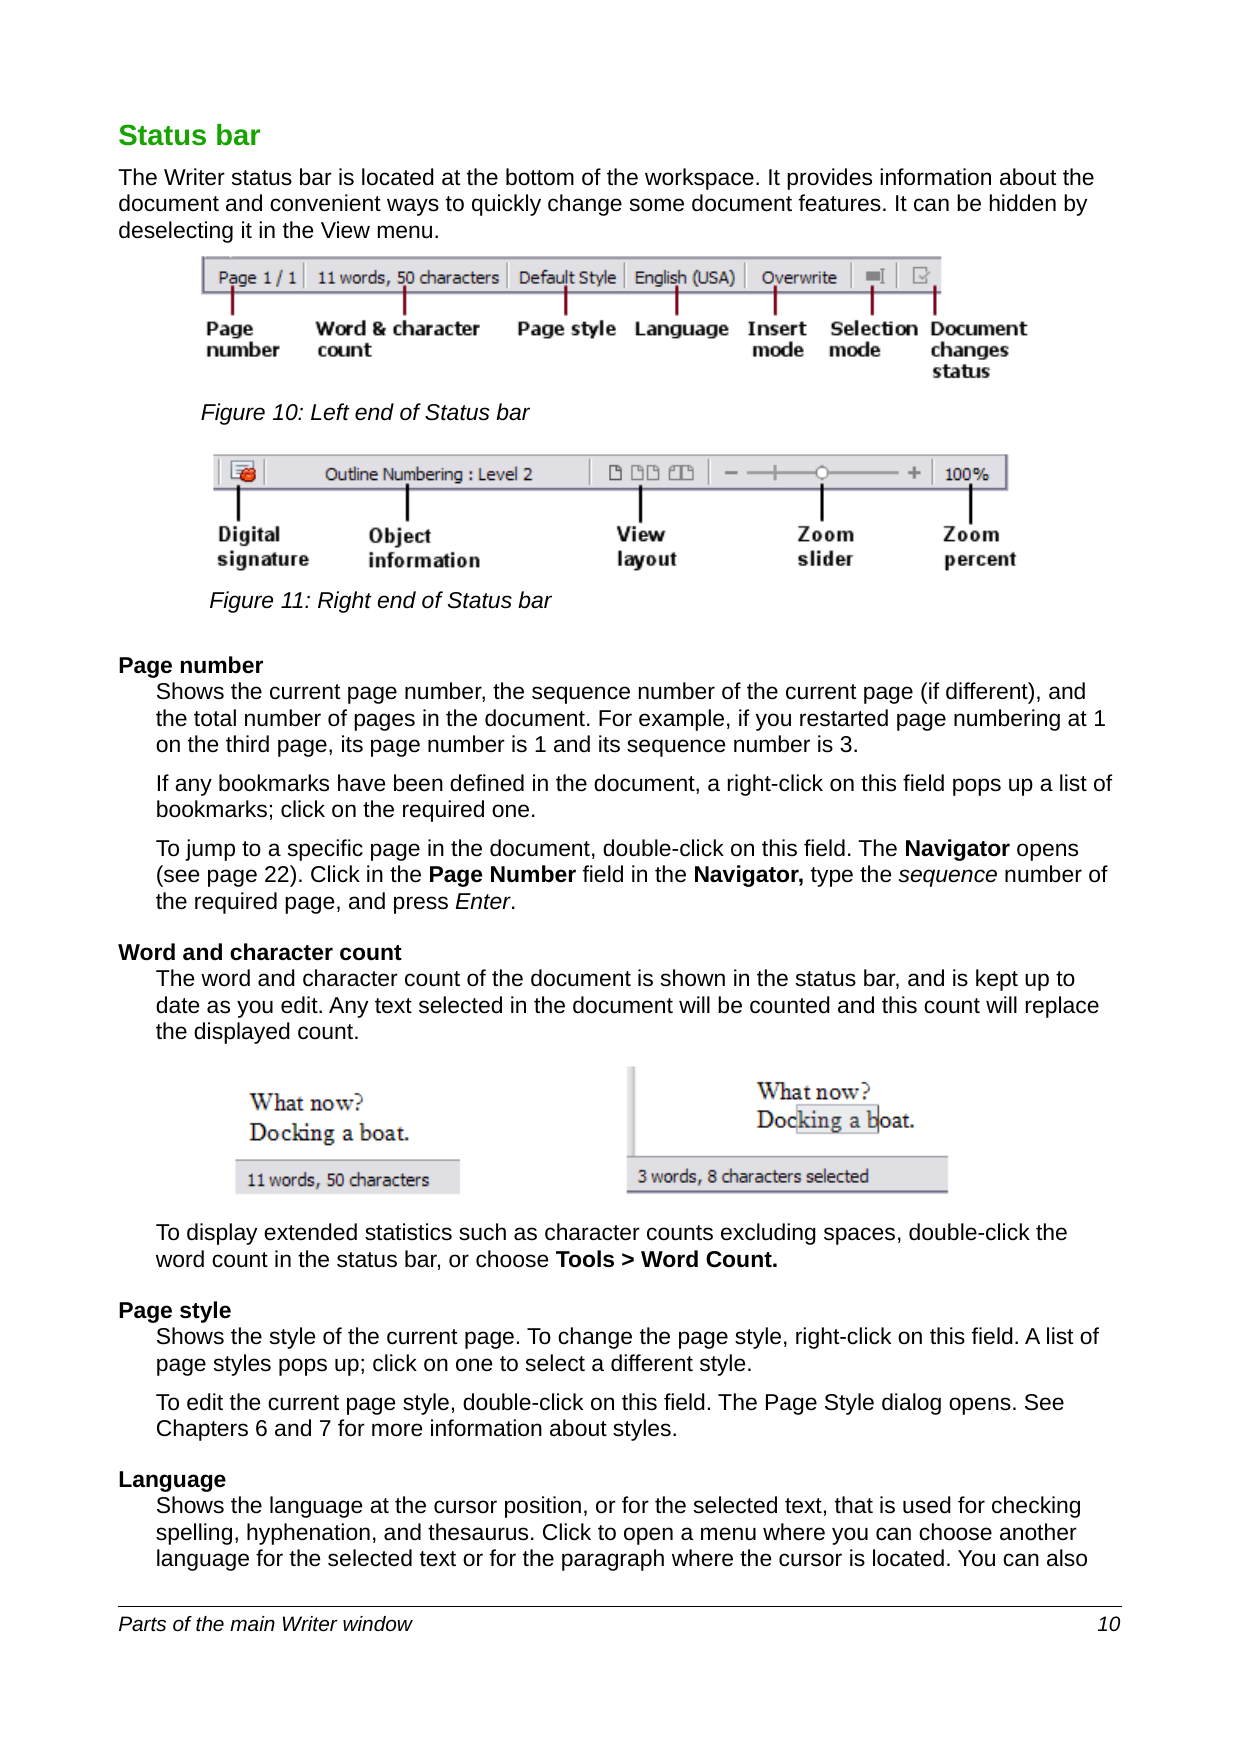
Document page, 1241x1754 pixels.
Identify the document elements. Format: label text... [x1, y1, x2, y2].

text If any bookmarks have been defined in the document, a right-click on this field pops up a list of bookmarks; click on the required one. [156, 770, 1122, 822]
text Shows the current page number, the sequence number of the current page (if different), and the total number of pages in the document. For example, if you restarted page numbering at 1 on the third page, its page number is 1 and its sequence number is 3. [156, 678, 1122, 757]
picture [231, 1062, 465, 1199]
text Word and character count [118, 939, 1122, 965]
text Page number [118, 652, 1122, 678]
text Page style [118, 1297, 1122, 1323]
subtitle Status bar [118, 118, 1122, 152]
picture [209, 450, 1032, 581]
text Figure 5: Left end of Status bar [201, 399, 1040, 425]
text To display extended statistics such as character counts excluding spaces, double-click the word count in the status bar, or choose Tools > Word Count. [156, 1219, 1122, 1272]
text To jump to a specific page in the document, double-click on this field. The Navigator opens (see page 22). Click in the Page Number field in the Navigator, type the sequence number of the required page, and press Enter. [156, 835, 1122, 914]
picture [624, 1062, 953, 1197]
text The Writer status bar is located at the bottom of the workspace. It provides information about the document and convenient ways to quickly change some document features. It can be hidden by deselecting it in the View menu. [118, 164, 1122, 243]
text The word and character count of the document is shown in the status bar, and is kept up to date as you edit. Any text selected in the document will be counted and this count will replace the displayed count. [156, 965, 1122, 1044]
picture [200, 255, 1040, 393]
text To edit the current page style, double-click on this field. The Page Style dialog opens. See Chapters 6 and 7 for more information about styles. [156, 1388, 1122, 1441]
text Figure 6: Right end of Status bar [209, 587, 1031, 613]
text Language [118, 1466, 1122, 1492]
text Shows the language at the cursor position, or for the selected text, that is used for checking spelling, hyphenation, and thesaurus. Click to open a menu where you can choose another language for the selected text or for the paragraph where the cursor is located. You can also [156, 1492, 1122, 1572]
table_header [540, 1057, 1036, 1213]
text Shows the style of the current page. To change the page style, right-click on this field. A list of page styles pops up; click on one to select a different style. [156, 1323, 1122, 1376]
table_header [156, 1057, 540, 1213]
